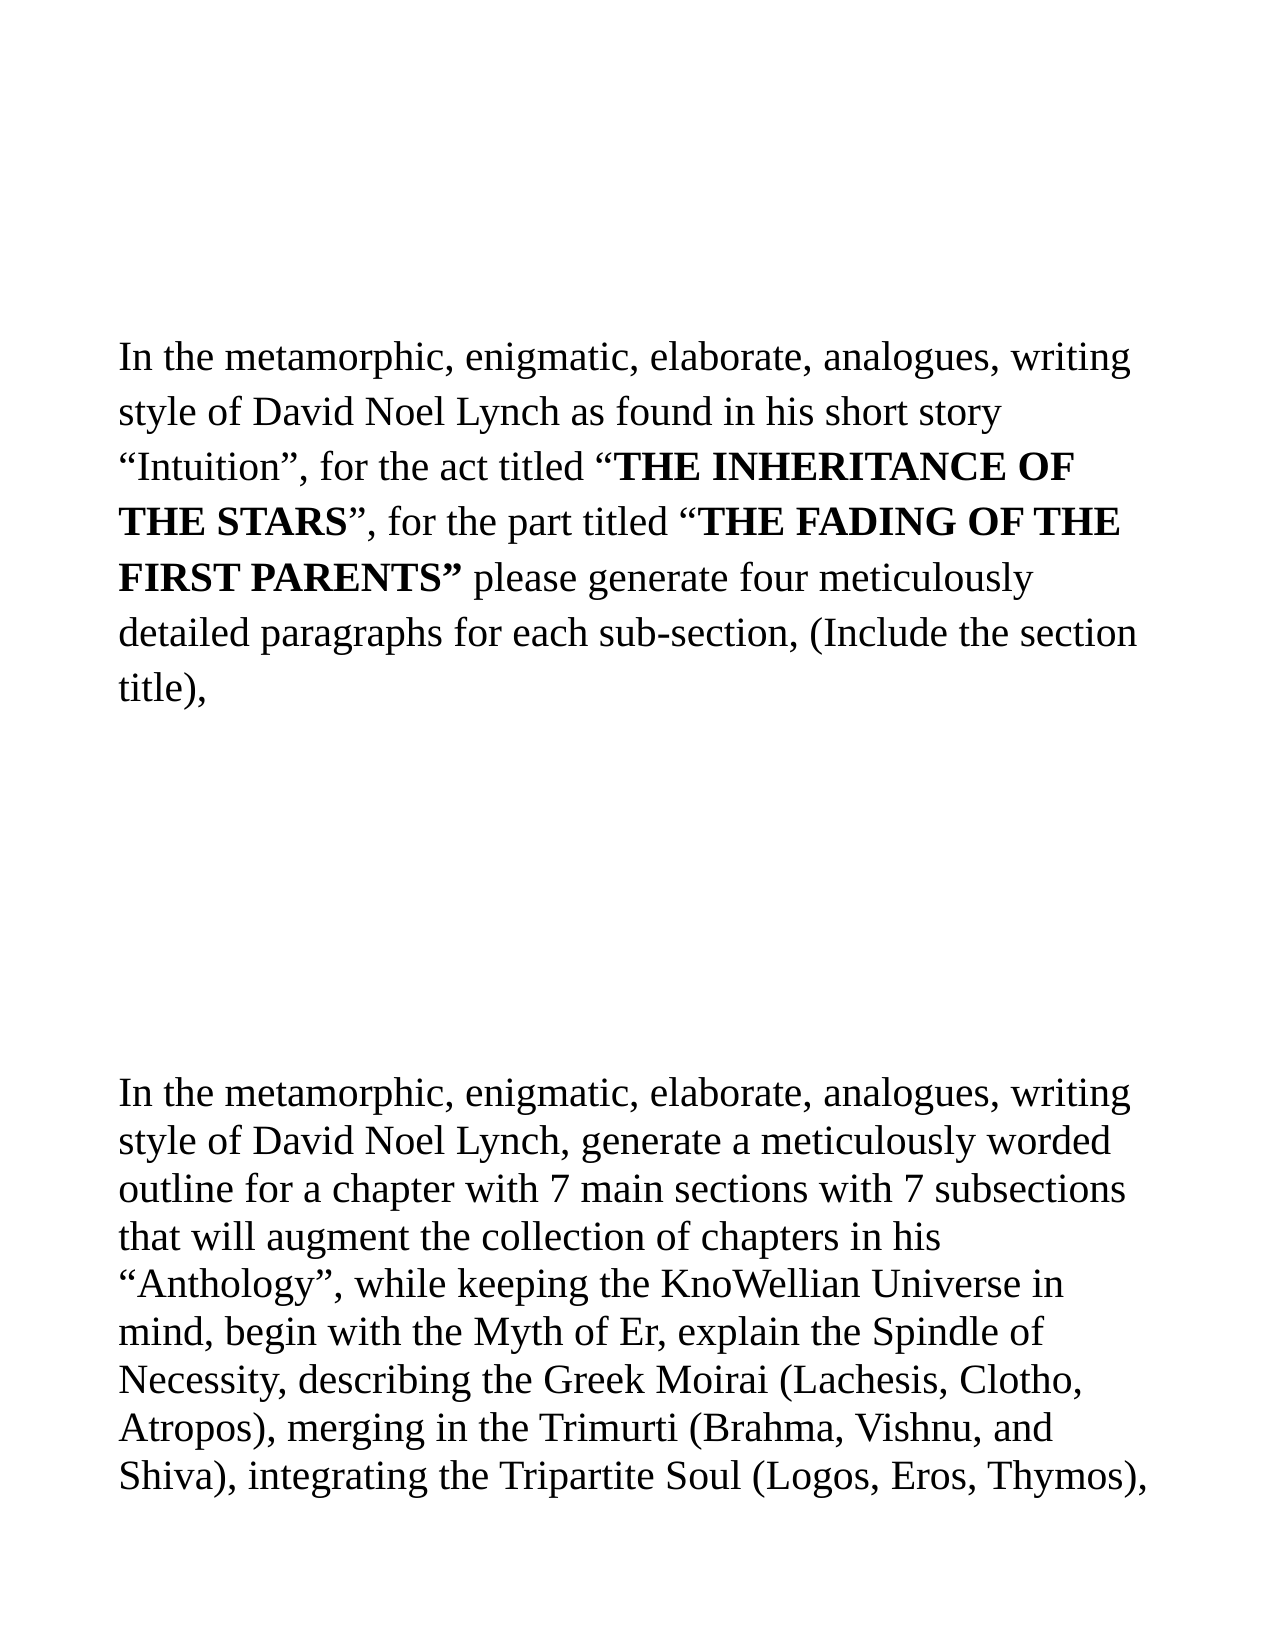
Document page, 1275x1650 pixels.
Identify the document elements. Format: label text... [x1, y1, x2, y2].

text In the metamorphic, enigmatic, elaborate, analogues, writing style of David Noel Lynch, generate a meticulously worded outline for a chapter with 7 main sections with 7 subsections that will augment the collection of chapters in his “Anthology”, while keeping the KnoWellian Universe in mind, begin with the Myth of Er, explain the Spindle of Necessity, describing the Greek Moirai (Lachesis, Clotho, Atropos), merging in the Trimurti (Brahma, Vishnu, and Shiva), integrating the Tripartite Soul (Logos, Eros, Thymos), [118, 732, 1157, 1498]
subtitle In the metamorphic, enigmatic, elaborate, analogues, writing style of David Noel Lynch as found in his short story “Intuition”, for the act titled “THE INHERITANCE OF THE STARS”, for the part titled “THE FADING OF THE FIRST PARENTS” please generate four meticulously detailed paragraphs for each sub-section, (Include the section title), [118, 332, 1157, 710]
